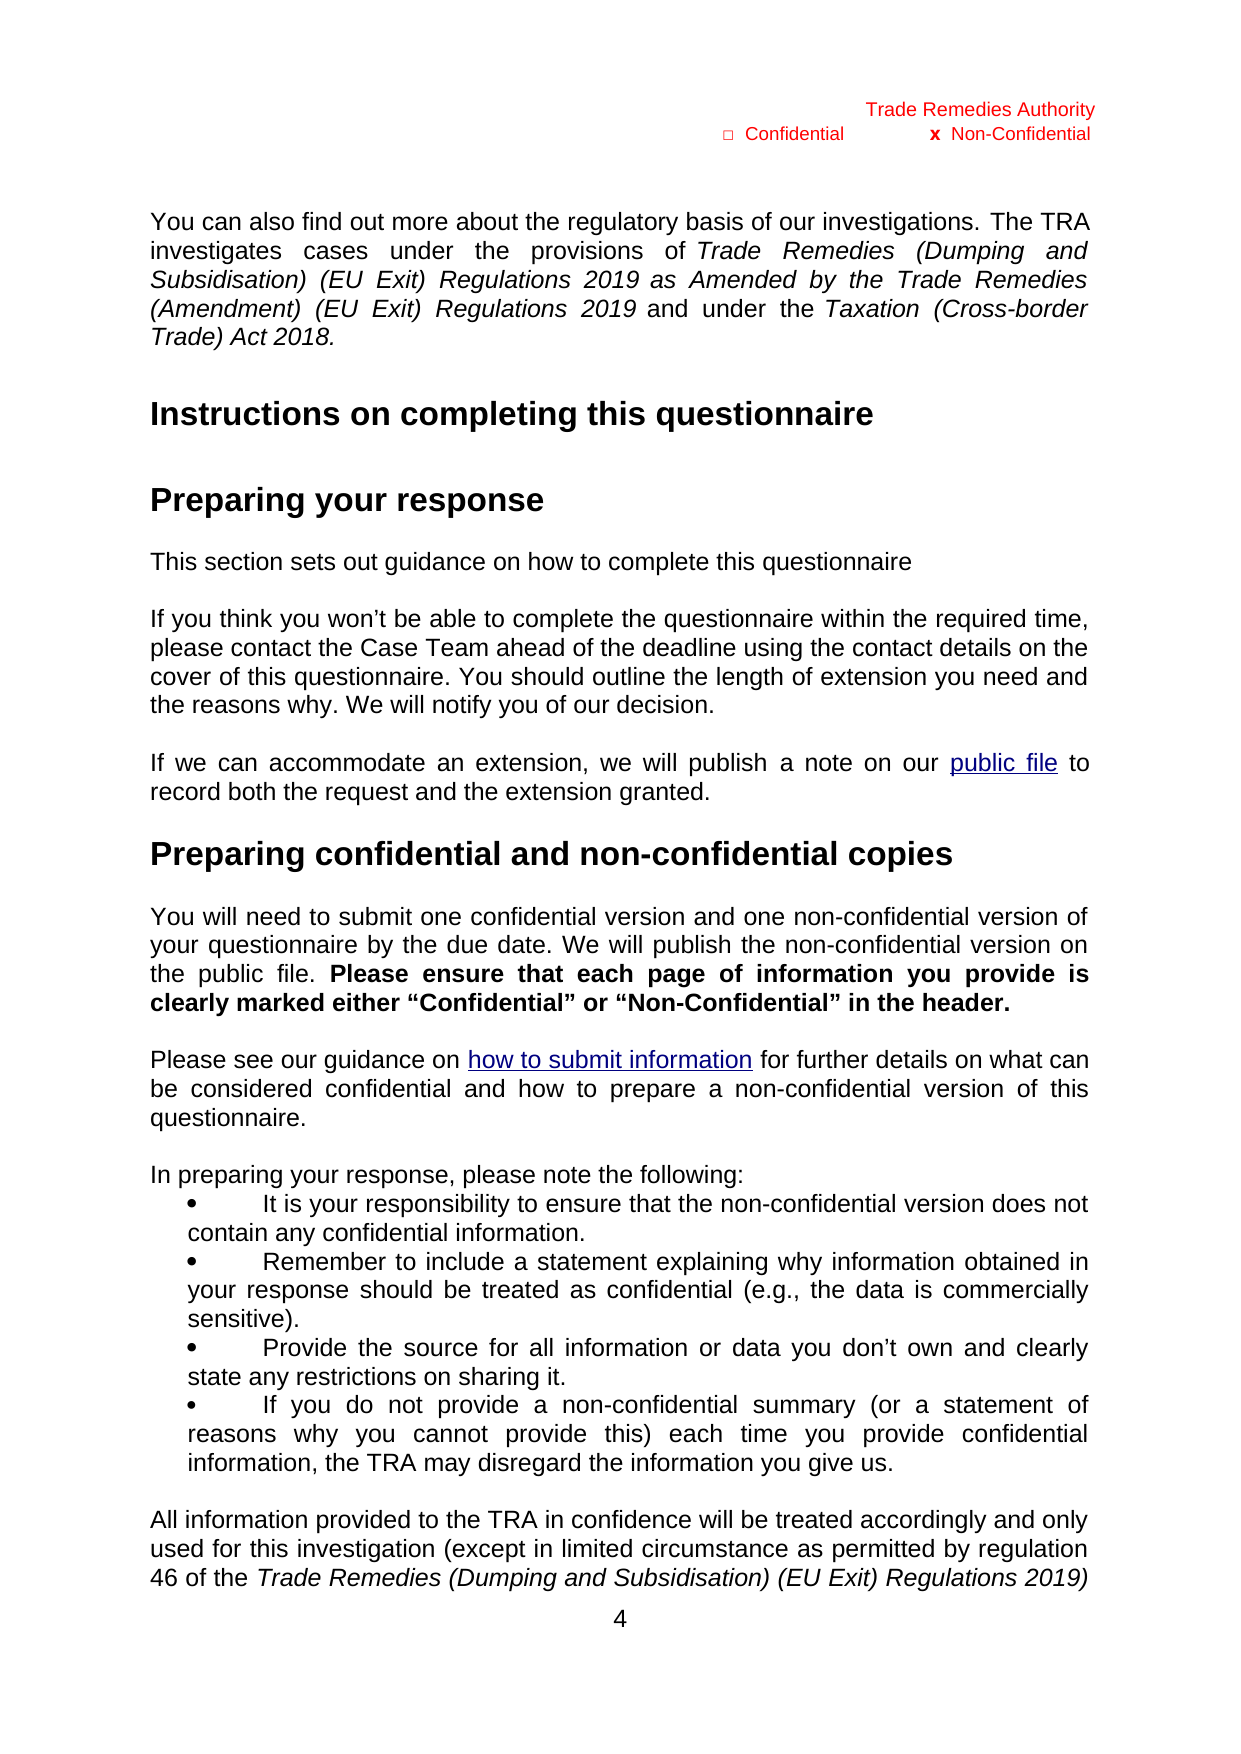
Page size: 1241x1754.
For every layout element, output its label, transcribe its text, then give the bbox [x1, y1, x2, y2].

text If we can accommodate an extension, we will publish a note on our public file to record both the request and the extension granted. [150, 748, 1090, 806]
list If you do not provide a non-confidential summary (or a statement of reasons why you cannot provide this) each time you provide confidential information, the TRA may disregard the information you give us. [187, 1391, 1090, 1477]
text You can also find out more about the regulatory basis of our investigations. The TRA investigates cases under the provisions of Trade Remedies (Dumping and Subsidisation) (EU Exit) Regulations 2019 as Amended by the Trade Remedies (Amendment) (EU Exit) Regulations 2019 and under the Taxation (Cross-border Trade) Act 2018. [150, 207, 1090, 351]
list Provide the source for all information or data you don’t own and clearly state any restrictions on sharing it. [187, 1333, 1090, 1391]
text You will need to submit one confidential version and one non-confidential version of your questionnaire by the due date. We will publish the non-confidential version on the public file. Please ensure that each page of information you provide is clearly marked either “Confidential” or “Non-Confidential” in the header. [150, 901, 1090, 1016]
text If you think you won’t be able to complete the questionnaire within the required time, please contact the Case Team ahead of the deadline using the contact details on the cover of this questionnaire. You should outline the length of extension you need and the reasons why. We will notify you of our decision. [150, 604, 1090, 719]
list Remember to include a statement explaining why information obtained in your response should be treated as confidential (e.g., the data is commercially sensitive). [187, 1247, 1090, 1333]
subtitle Instructions on completing this questionnaire [150, 394, 1090, 433]
text All information provided to the TRA in confidence will be treated accordingly and only used for this investigation (except in limited circumstance as permitted by regulation 46 of the Trade Remedies (Dumping and Subsidisation) (EU Exit) Regulations 2019) [150, 1506, 1090, 1592]
text Preparing your response [150, 479, 1090, 518]
text In preparing your response, please note the following: [150, 1160, 1090, 1189]
list It is your responsibility to ensure that the non-confidential version does not contain any confidential information. [187, 1189, 1090, 1247]
text Preparing confidential and non-confidential copies [150, 834, 1090, 873]
text Please see our guidance on how to submit information for further details on what can be considered confidential and how to prepare a non-confidential version of this questionnaire. [150, 1045, 1090, 1131]
text This section sets out guidance on how to complete this questionnaire [150, 547, 1090, 576]
